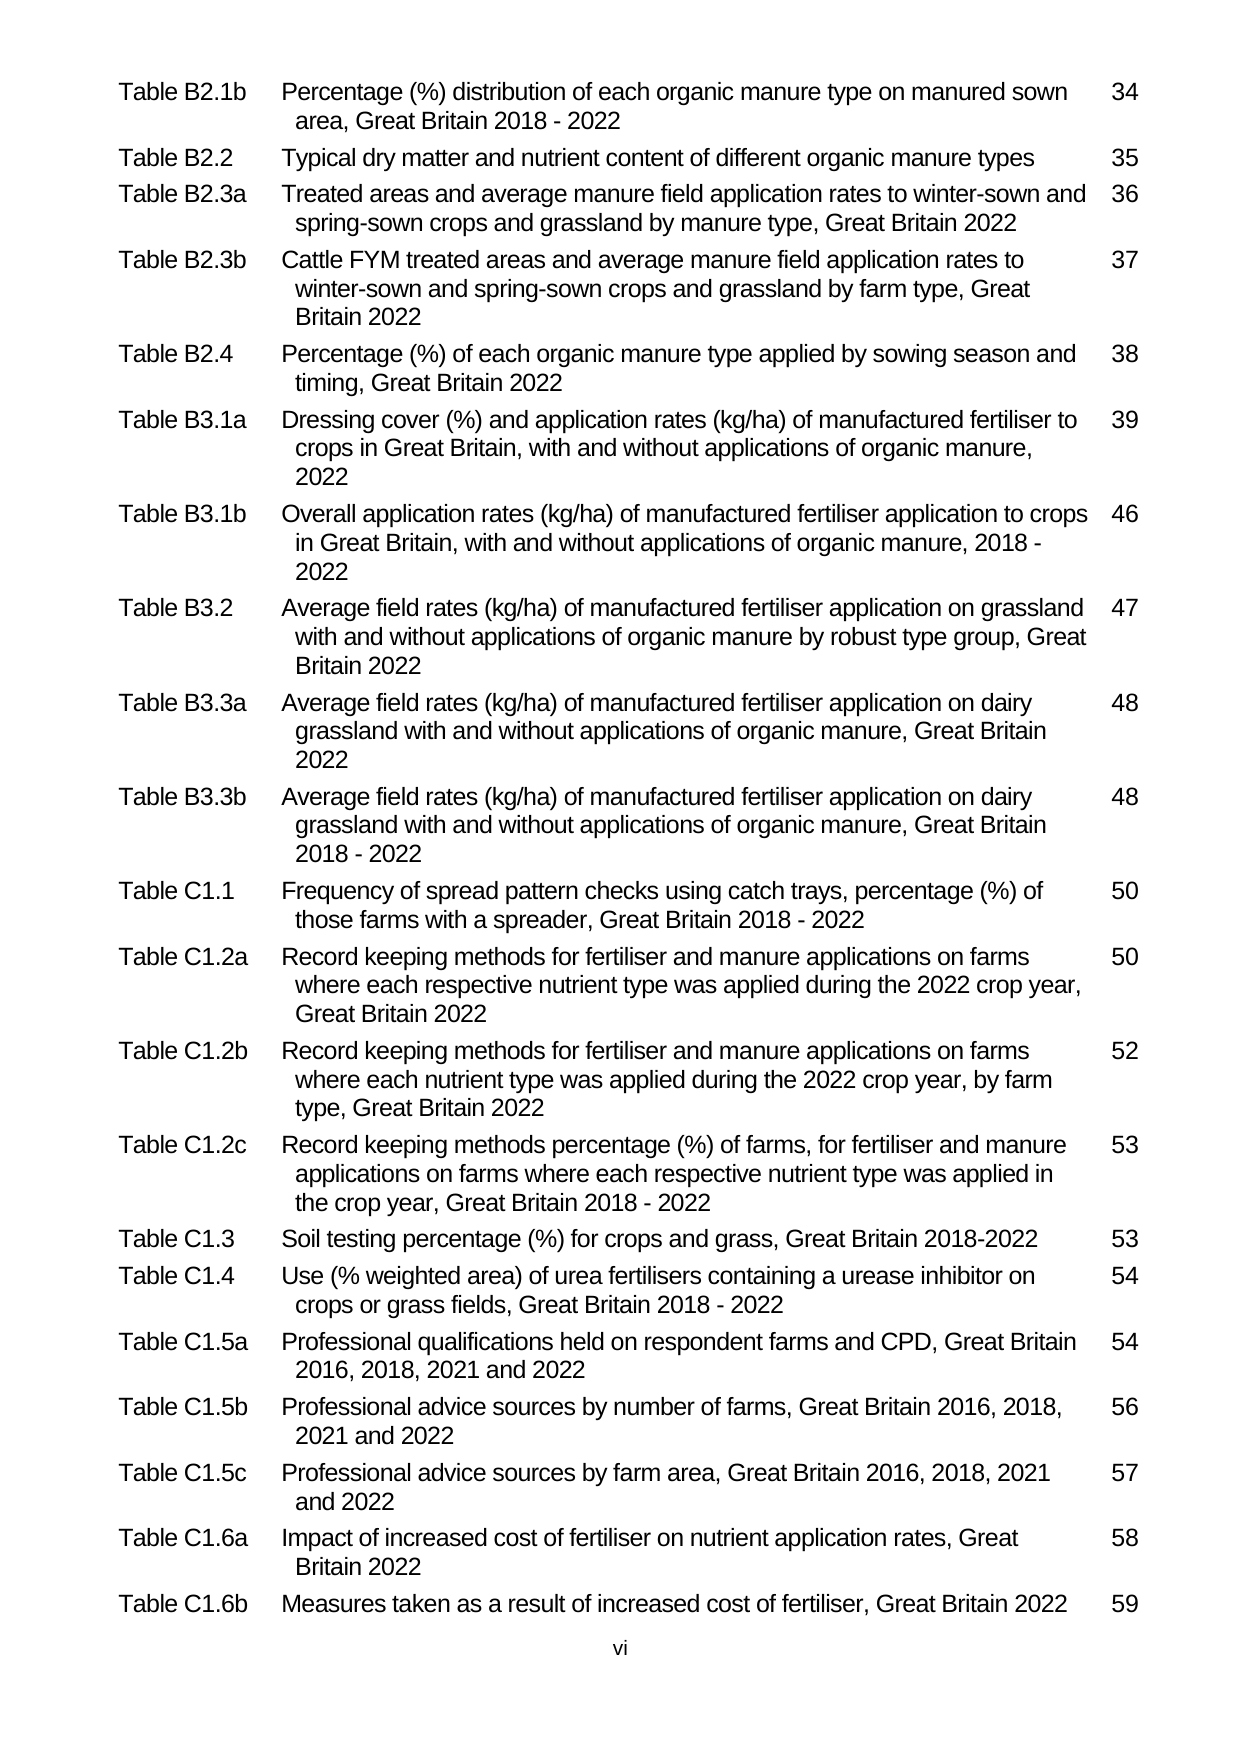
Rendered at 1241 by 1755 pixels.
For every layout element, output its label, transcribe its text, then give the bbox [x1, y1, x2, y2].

table_cell Table B2.3a [118, 177, 280, 243]
table_cell Table B3.3b [118, 780, 280, 874]
table_cell 50 [1096, 874, 1139, 939]
table_cell 57 [1096, 1456, 1139, 1521]
table_cell Typical dry matter and nutrient content of different organic manure types [280, 141, 1096, 177]
table_cell Impact of increased cost of fertiliser on nutrient application rates, Great Britain 2022 [280, 1521, 1096, 1587]
table_cell 47 [1096, 591, 1139, 685]
table_cell Table B2.1b [118, 75, 280, 141]
table_cell Table C1.2c [118, 1128, 280, 1222]
table_cell 54 [1096, 1325, 1139, 1390]
table_cell 53 [1096, 1128, 1139, 1222]
table_cell 54 [1096, 1259, 1139, 1324]
table_cell 37 [1096, 243, 1139, 337]
table_cell 48 [1096, 780, 1139, 874]
table_cell Table C1.4 [118, 1259, 280, 1324]
table_cell Table B2.4 [118, 337, 280, 403]
table_cell Professional advice sources by number of farms, Great Britain 2016, 2018, 2021 and 2022 [280, 1390, 1096, 1456]
table_cell 53 [1096, 1222, 1139, 1259]
table_cell Average field rates (kg/ha) of manufactured fertiliser application on grassland with and without applications of organic manure by robust type group, Great Britain 2022 [280, 591, 1096, 685]
table_cell Frequency of spread pattern checks using catch trays, percentage (%) of those farms with a spreader, Great Britain 2018 - 2022 [280, 874, 1096, 939]
table_cell 35 [1096, 141, 1139, 177]
table_cell 48 [1096, 685, 1139, 780]
table_cell Table B3.1a [118, 403, 280, 497]
table_cell Table C1.6b [118, 1587, 280, 1623]
table_cell Average field rates (kg/ha) of manufactured fertiliser application on dairy grassland with and without applications of organic manure, Great Britain 2018 - 2022 [280, 780, 1096, 874]
table_cell 38 [1096, 337, 1139, 403]
table_cell Record keeping methods percentage (%) of farms, for fertiliser and manure applications on farms where each respective nutrient type was applied in the crop year, Great Britain 2018 - 2022 [280, 1128, 1096, 1222]
table_cell 46 [1096, 497, 1139, 591]
table_cell Professional advice sources by farm area, Great Britain 2016, 2018, 2021 and 2022 [280, 1456, 1096, 1521]
table_cell Table B3.3a [118, 685, 280, 780]
table_cell Average field rates (kg/ha) of manufactured fertiliser application on dairy grassland with and without applications of organic manure, Great Britain 2022 [280, 685, 1096, 780]
table_cell 56 [1096, 1390, 1139, 1456]
table_cell Overall application rates (kg/ha) of manufactured fertiliser application to crops in Great Britain, with and without applications of organic manure, 2018 - 2022 [280, 497, 1096, 591]
table_cell 50 [1096, 940, 1139, 1034]
table_cell 52 [1096, 1034, 1139, 1128]
table_cell Use (% weighted area) of urea fertilisers containing a urease inhibitor on crops or grass fields, Great Britain 2018 - 2022 [280, 1259, 1096, 1324]
table_cell Treated areas and average manure field application rates to winter-sown and spring-sown crops and grassland by manure type, Great Britain 2022 [280, 177, 1096, 243]
table_cell Soil testing percentage (%) for crops and grass, Great Britain 2018-2022 [280, 1222, 1096, 1259]
table_cell 39 [1096, 403, 1139, 497]
table_cell Dressing cover (%) and application rates (kg/ha) of manufactured fertiliser to crops in Great Britain, with and without applications of organic manure, 2022 [280, 403, 1096, 497]
table_cell 36 [1096, 177, 1139, 243]
table_cell Table C1.5b [118, 1390, 280, 1456]
table_cell Table C1.2b [118, 1034, 280, 1128]
table_cell Record keeping methods for fertiliser and manure applications on farms where each respective nutrient type was applied during the 2022 crop year, Great Britain 2022 [280, 940, 1096, 1034]
table_cell 58 [1096, 1521, 1139, 1587]
table_cell Cattle FYM treated areas and average manure field application rates to winter-sown and spring-sown crops and grassland by farm type, Great Britain 2022 [280, 243, 1096, 337]
table_cell Table B3.2 [118, 591, 280, 685]
table_cell Table C1.6a [118, 1521, 280, 1587]
table_cell 59 [1096, 1587, 1139, 1623]
table_cell Table C1.3 [118, 1222, 280, 1259]
table_cell Percentage (%) distribution of each organic manure type on manured sown area, Great Britain 2018 - 2022 [280, 75, 1096, 141]
table_cell Record keeping methods for fertiliser and manure applications on farms where each nutrient type was applied during the 2022 crop year, by farm type, Great Britain 2022 [280, 1034, 1096, 1128]
table_cell Measures taken as a result of increased cost of fertiliser, Great Britain 2022 [280, 1587, 1096, 1623]
table_cell Table C1.1 [118, 874, 280, 939]
table_cell Table C1.2a [118, 940, 280, 1034]
table_cell Table B2.2 [118, 141, 280, 177]
table_cell 34 [1096, 75, 1139, 141]
table_cell Percentage (%) of each organic manure type applied by sowing season and timing, Great Britain 2022 [280, 337, 1096, 403]
table_cell Professional qualifications held on respondent farms and CPD, Great Britain 2016, 2018, 2021 and 2022 [280, 1325, 1096, 1390]
table_cell Table B3.1b [118, 497, 280, 591]
table_cell Table B2.3b [118, 243, 280, 337]
table_cell Table C1.5c [118, 1456, 280, 1521]
table_cell Table C1.5a [118, 1325, 280, 1390]
